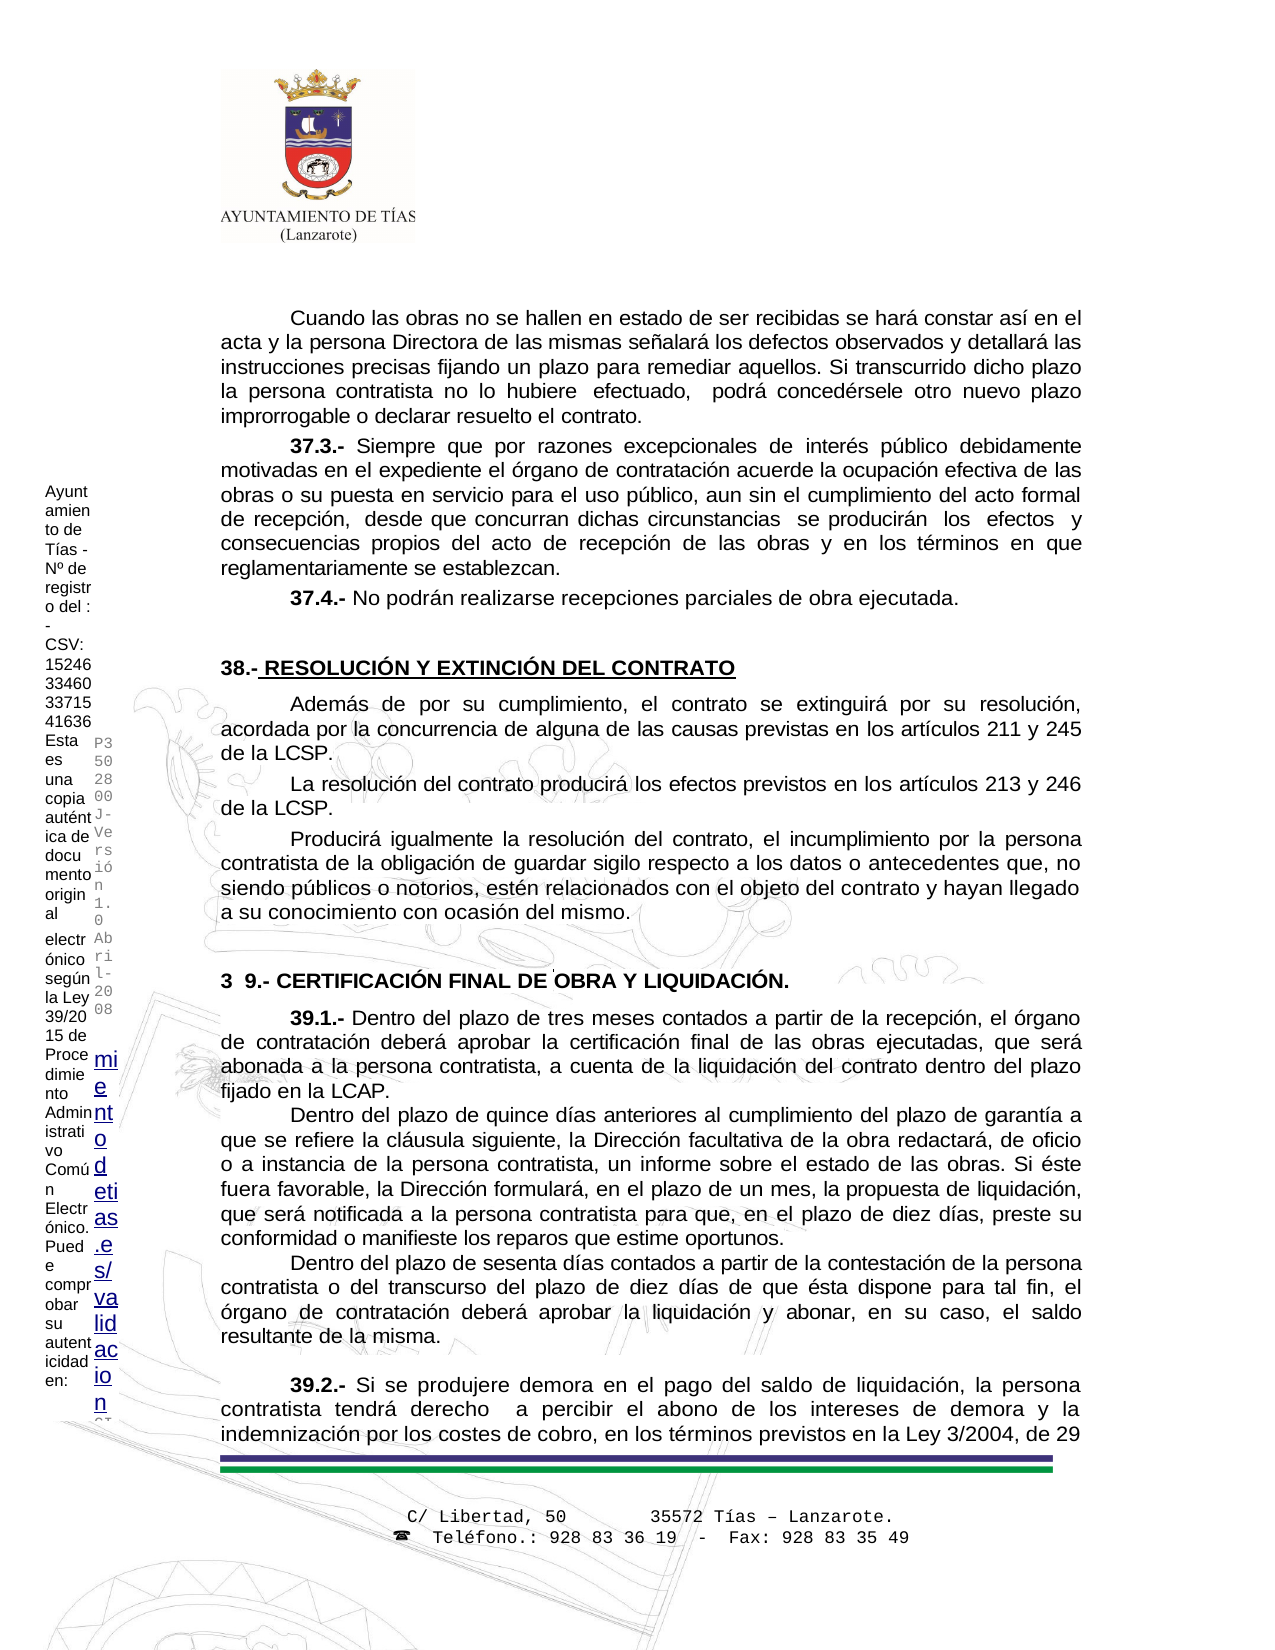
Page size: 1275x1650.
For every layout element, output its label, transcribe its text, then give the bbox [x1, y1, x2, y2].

subtitle 38.- RESOLUCIÓN Y EXTINCIÓN DEL CONTRATO [220, 656, 1181, 680]
text Producirá igualmente la resolución del contrato, el incumplimiento por la persona contratista de la obligación de guardar sigilo respecto a los datos o antecedentes que, no siendo públicos o notorios, estén relacionados con el objeto del contrato y hayan llegado a su conocimiento con ocasión del mismo. [989, 827, 1082, 924]
text 39.2.- Si se produjere demora en el pago del saldo de liquidación, la persona contratista tendrá derecho a percibir el abono de los intereses de demora y la indemnización por los costes de cobro, en los términos previstos en la Ley 3/2004, de 29 [989, 1373, 1082, 1445]
text Ayuntamiento de Tías - Nº de registro del : - CSV: 15246334603371541636 Esta es una copia auténtica de documento original [45, 482, 92, 923]
text Además de por su cumplimiento, el contrato se extinguirá por su resolución, acordada por la concurrencia de alguna de las causas previstas en los artículos 211 y 245 de la LCSP. [989, 692, 1082, 765]
text 37.3.- Siempre que por razones excepcionales de interés público debidamente motivadas en el expediente el órgano de contratación acuerde la ocupación efectiva de las obras o su puesta en servicio para el uso público, aun sin el cumplimiento del acto formal de recepción, desde que concurran dichas circunstancias se producirán los efectos y consecuencias propios del acto de recepción de las obras y en los términos en que reglamentariamente se establezcan. [220, 434, 1082, 579]
text La resolución del contrato producirá los efectos previstos en los artículos 213 y 246 de la LCSP. [989, 772, 1082, 820]
text 37.4.- No podrán realizarse recepciones parciales de obra ejecutada. [290, 586, 1181, 610]
text Dentro del plazo de sesenta días contados a partir de la contestación de la persona contratista o del transcurso del plazo de diez días de que ésta dispone para tal fin, el órgano de contratación deberá aprobar la liquidación y abonar, en su caso, el saldo resultante de la misma. [989, 1270, 1082, 1348]
text http://sede.ayuntamientodetias.es/validacion CIF: [94, 1046, 119, 1421]
text P3502800J-Versión 1.0 Abril-2008 [94, 736, 114, 1019]
subtitle 3 9.- CERTIFICACIÓN FINAL DE OBRA Y LIQUIDACIÓN. [989, 969, 1181, 993]
text Cuando las obras no se hallen en estado de ser recibidas se hará constar así en el acta y la persona Directora de las mismas señalará los defectos observados y detallará las instrucciones precisas fijando un plazo para remediar aquellos. Si transcurrido dicho plazo la persona contratista no lo hubiere efectuado, podrá concedérsele otro nuevo plazo improrrogable o declarar resuelto el contrato. [220, 306, 1082, 428]
text electrónico según la Ley 39/2015 de Procedimiento Administrativo Común Electrónico. Puede comprobar su autenticidad en: [45, 930, 92, 1390]
text Dentro del plazo de quince días anteriores al cumplimiento del plazo de garantía a que se refiere la cláusula siguiente, la Dirección facultativa de la obra redactará, de oficio o a instancia de la persona contratista, un informe sobre el estado de las obras. Si éste fuera favorable, la Dirección formulará, en el plazo de un mes, la propuesta de liquidación, que será notificada a la persona contratista para que, en el plazo de diez días, preste su conformidad o manifieste los reparos que estime oportunos. [989, 1103, 1082, 1250]
text C/ Libertad, 50 35572 Tías – Lanzarote. [989, 1507, 1122, 1526]
text  Teléfono.: 928 83 36 19 - Fax: 928 83 35 49 [989, 1526, 1122, 1548]
